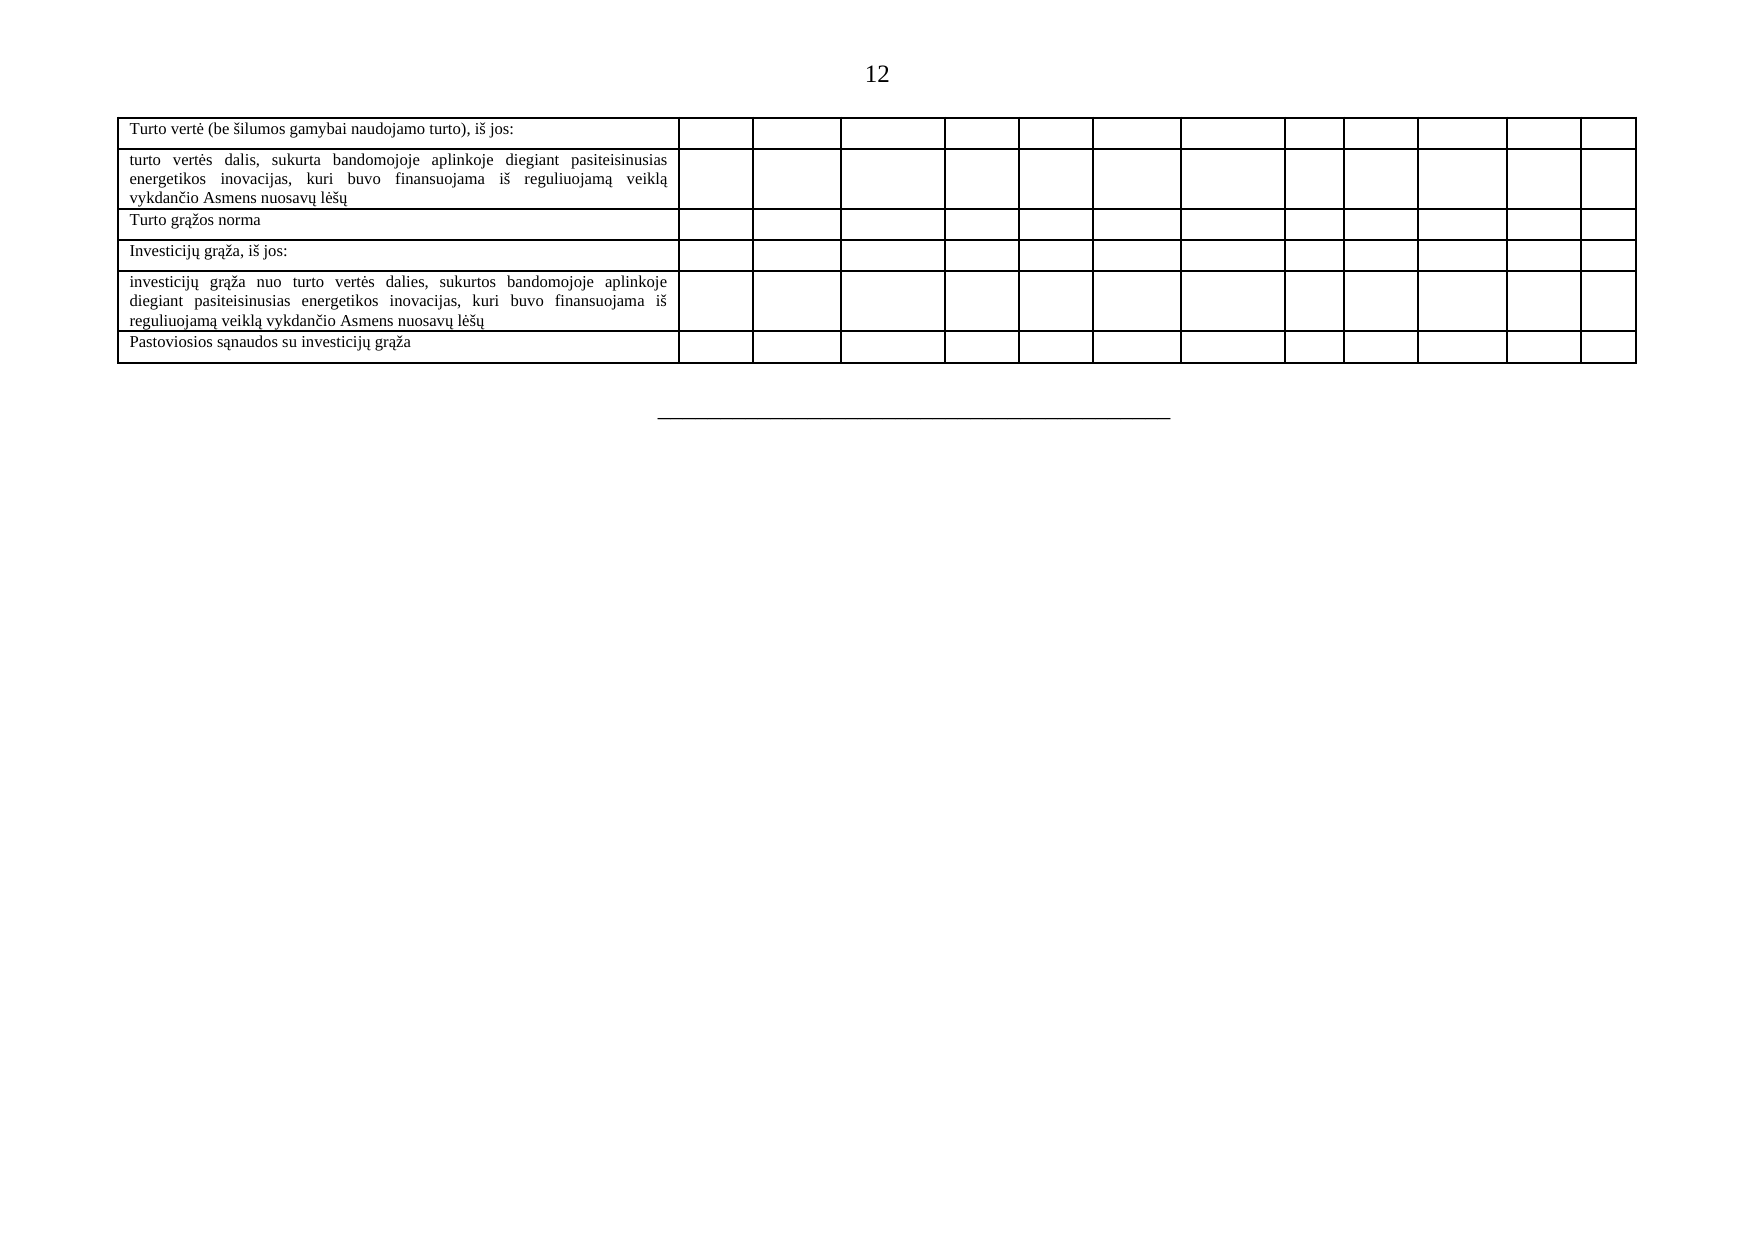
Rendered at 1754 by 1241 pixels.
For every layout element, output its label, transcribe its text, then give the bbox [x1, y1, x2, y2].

table_cell [1094, 241, 1180, 270]
table_cell [1345, 210, 1417, 239]
table_cell [842, 272, 944, 329]
table_cell [754, 119, 840, 148]
table_cell [1094, 150, 1180, 207]
table_cell [842, 332, 944, 362]
table_cell [1020, 332, 1092, 362]
table_cell [1020, 241, 1092, 270]
table_cell [680, 272, 752, 329]
table_cell [1508, 272, 1580, 329]
table_cell [1419, 150, 1506, 207]
table_cell [680, 150, 752, 207]
table_cell Turto vertė (be šilumos gamybai naudojamo turto), iš jos: [119, 119, 678, 148]
table_cell [680, 241, 752, 270]
table_cell [1345, 241, 1417, 270]
table_cell [1508, 332, 1580, 362]
table_cell [1419, 119, 1506, 148]
table_cell Turto grąžos norma [119, 210, 678, 239]
table_cell [842, 119, 944, 148]
table_cell [680, 210, 752, 239]
table_cell [1182, 332, 1284, 362]
table_cell [1094, 119, 1180, 148]
table_cell [1020, 272, 1092, 329]
table_cell [1345, 150, 1417, 207]
table_cell [842, 150, 944, 207]
table_cell [1094, 332, 1180, 362]
table_cell [1582, 150, 1635, 207]
table_cell turto vertės dalis, sukurta bandomojoje aplinkoje diegiant pasiteisinusias energetikos inovacijas, kuri buvo finansuojama iš reguliuojamą veiklą vykdančio Asmens nuosavų lėšų [119, 150, 678, 207]
table_cell [1182, 241, 1284, 270]
table_cell [1345, 332, 1417, 362]
table_cell [1345, 119, 1417, 148]
table_cell [1286, 332, 1343, 362]
table_cell [1094, 272, 1180, 329]
table_cell [1286, 210, 1343, 239]
table_cell [1582, 119, 1635, 148]
table_cell [1182, 119, 1284, 148]
table_cell [1182, 150, 1284, 207]
table_cell [1286, 119, 1343, 148]
table_cell [1286, 272, 1343, 329]
table_cell [680, 332, 752, 362]
table_cell investicijų grąža nuo turto vertės dalies, sukurtos bandomojoje aplinkoje diegiant pasiteisinusias energetikos inovacijas, kuri buvo finansuojama iš reguliuojamą veiklą vykdančio Asmens nuosavų lėšų [119, 272, 678, 329]
table_cell [1419, 332, 1506, 362]
table_cell [1508, 210, 1580, 239]
table_cell [754, 332, 840, 362]
table_cell [1094, 210, 1180, 239]
table_cell [1286, 241, 1343, 270]
table_cell [754, 241, 840, 270]
table_cell [946, 272, 1018, 329]
table_cell [946, 150, 1018, 207]
table_cell [1419, 272, 1506, 329]
table_cell [1419, 210, 1506, 239]
table_cell [1419, 241, 1506, 270]
table_cell [1020, 119, 1092, 148]
table_cell [1508, 241, 1580, 270]
table_cell [1582, 272, 1635, 329]
table_cell [946, 241, 1018, 270]
table_cell [1582, 332, 1635, 362]
table_cell [1508, 150, 1580, 207]
table_cell [754, 272, 840, 329]
table_cell [754, 150, 840, 207]
table_cell [754, 210, 840, 239]
table_cell [842, 241, 944, 270]
table_cell [1182, 272, 1284, 329]
table_cell [1020, 150, 1092, 207]
table_cell [1020, 210, 1092, 239]
table_cell [1508, 119, 1580, 148]
table_cell [1182, 210, 1284, 239]
table_cell Pastoviosios sąnaudos su investicijų grąža [119, 332, 678, 362]
table_cell [946, 119, 1018, 148]
text _________________________________________ [192, 393, 1636, 422]
table_cell [1286, 150, 1343, 207]
table_cell [1582, 241, 1635, 270]
table_cell [946, 332, 1018, 362]
table_cell [842, 210, 944, 239]
table_cell [1345, 272, 1417, 329]
table_cell Investicijų grąža, iš jos: [119, 241, 678, 270]
table_cell [946, 210, 1018, 239]
table_cell [680, 119, 752, 148]
table_cell [1582, 210, 1635, 239]
